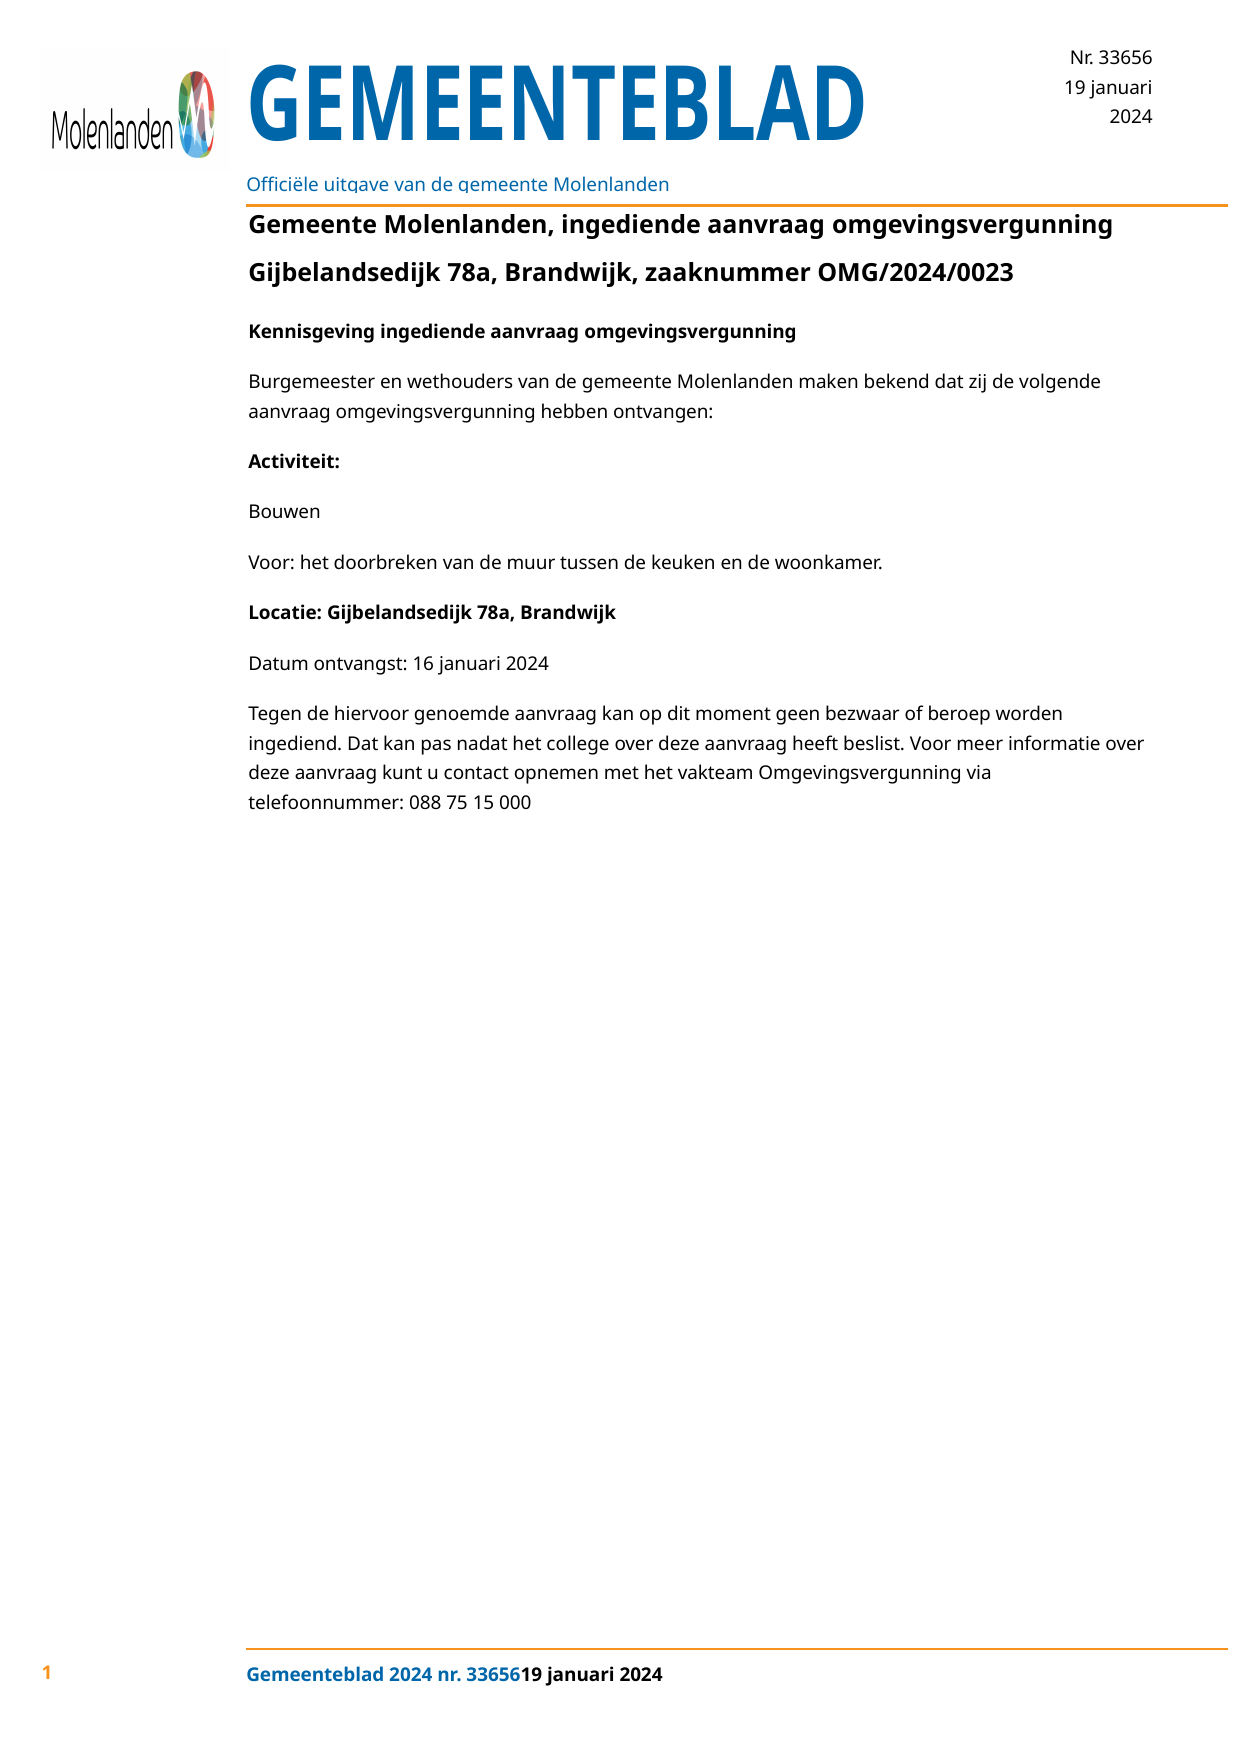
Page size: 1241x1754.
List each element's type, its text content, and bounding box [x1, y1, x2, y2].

text Kennisgeving ingediende aanvraag omgevingsvergunning [248, 318, 1152, 344]
text Voor: het doorbreken van de muur tussen de keuken en de woonkamer. [248, 549, 1152, 575]
text Locatie: Gijbelandsedijk 78a, Brandwijk [248, 599, 1152, 625]
text Burgemeester en wethouders van de gemeente Molenlanden maken bekend dat zij de volgende aanvraag omgevingsvergunning hebben ontvangen: [248, 368, 1152, 424]
text Gemeente Molenlanden, ingediende aanvraag omgevingsvergunning Gijbelandsedijk 78a, Brandwijk, zaaknummer OMG/2024/0023 [248, 207, 1152, 288]
picture [41, 47, 231, 172]
text Bouwen [248, 499, 1152, 524]
text Datum ontvangst: 16 januari 2024 [248, 650, 1152, 676]
text Tegen de hiervoor genoemde aanvraag kan op dit moment geen bezwaar of beroep worden ingediend. Dat kan pas nadat het college over deze aanvraag heeft beslist. Voor meer informatie over deze aanvraag kunt u contact opnemen met het vakteam Omgevingsvergunning via telefoonnummer: 088 75 15 000 [248, 700, 1152, 815]
text Activiteit: [248, 448, 1152, 474]
